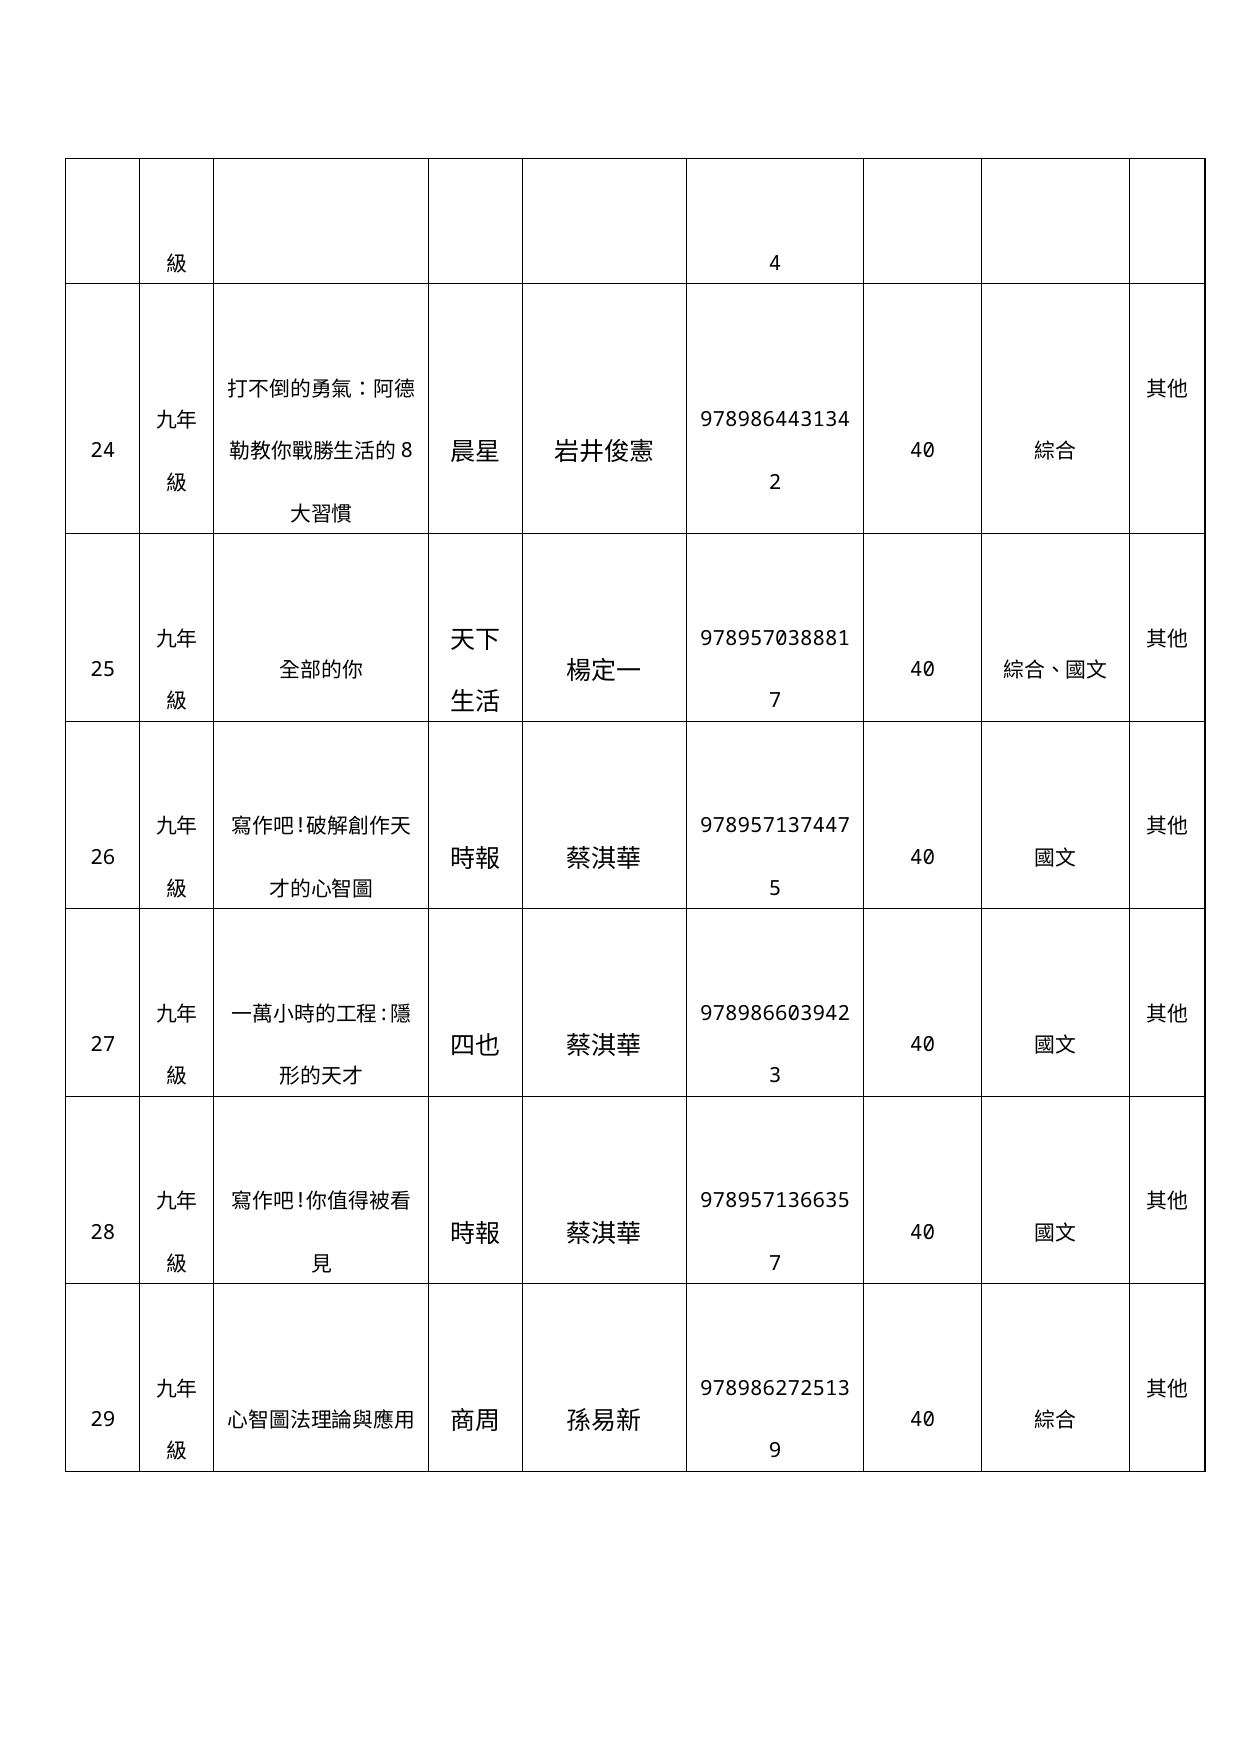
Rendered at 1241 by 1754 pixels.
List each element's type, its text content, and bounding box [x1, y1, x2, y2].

table_cell [429, 159, 522, 283]
table_cell 九年級 [140, 909, 213, 1096]
table_cell 其他 [1130, 1284, 1204, 1471]
table_cell 心智圖法理論與應用 [214, 1284, 428, 1471]
table_cell 40 [864, 534, 981, 721]
table_cell 9789866039423 [687, 909, 863, 1096]
table_cell 綜合 [982, 284, 1129, 533]
table_cell 國文 [982, 722, 1129, 908]
table_cell 40 [864, 909, 981, 1096]
table_cell 岩井俊憲 [523, 284, 686, 533]
table_cell [864, 159, 981, 283]
table_cell 其他 [1130, 722, 1204, 908]
table_cell 九年級 [140, 284, 213, 533]
table_cell 其他 [1130, 909, 1204, 1096]
table_cell 時報 [429, 722, 522, 908]
table_cell 國文 [982, 909, 1129, 1096]
table_cell 26 [66, 722, 139, 908]
table_cell 9789862725139 [687, 1284, 863, 1471]
table_cell 蔡淇華 [523, 1097, 686, 1283]
table_cell 晨星 [429, 284, 522, 533]
table_cell 40 [864, 722, 981, 908]
table_cell 四也 [429, 909, 522, 1096]
table_cell 25 [66, 534, 139, 721]
table_cell 40 [864, 1284, 981, 1471]
table_cell 九年級 [140, 1284, 213, 1471]
table_cell 28 [66, 1097, 139, 1283]
table_cell 40 [864, 284, 981, 533]
table_cell 蔡淇華 [523, 722, 686, 908]
table_cell 綜合、國文 [982, 534, 1129, 721]
table_cell 29 [66, 1284, 139, 1471]
table_cell 綜合 [982, 1284, 1129, 1471]
table_cell [214, 159, 428, 283]
table_cell 9789570388817 [687, 534, 863, 721]
table_cell 楊定一 [523, 534, 686, 721]
table_cell 9789864431342 [687, 284, 863, 533]
table_cell 其他 [1130, 284, 1204, 533]
table_cell [1130, 159, 1204, 283]
table_cell 時報 [429, 1097, 522, 1283]
table_cell [66, 159, 139, 283]
table_cell 9789571374475 [687, 722, 863, 908]
table_cell 其他 [1130, 534, 1204, 721]
table_cell 打不倒的勇氣：阿德勒教你戰勝生活的8大習慣 [214, 284, 428, 533]
table_cell 天下生活 [429, 534, 522, 721]
table_cell 9789571366357 [687, 1097, 863, 1283]
table_cell 九年級 [140, 1097, 213, 1283]
table_cell 其他 [1130, 1097, 1204, 1283]
table_cell [982, 159, 1129, 283]
table_cell 級 [140, 159, 213, 283]
table_cell 商周 [429, 1284, 522, 1471]
table_cell 九年級 [140, 722, 213, 908]
table_cell 40 [864, 1097, 981, 1283]
table_cell 24 [66, 284, 139, 533]
table_cell 全部的你 [214, 534, 428, 721]
table_cell 27 [66, 909, 139, 1096]
table_cell [523, 159, 686, 283]
table_cell 蔡淇華 [523, 909, 686, 1096]
table_cell 寫作吧!你值得被看見 [214, 1097, 428, 1283]
table_cell 九年級 [140, 534, 213, 721]
table_cell 孫易新 [523, 1284, 686, 1471]
table_cell 國文 [982, 1097, 1129, 1283]
table_cell 寫作吧!破解創作天才的心智圖 [214, 722, 428, 908]
table_cell 4 [687, 159, 863, 283]
table_cell 一萬小時的工程:隱形的天才 [214, 909, 428, 1096]
